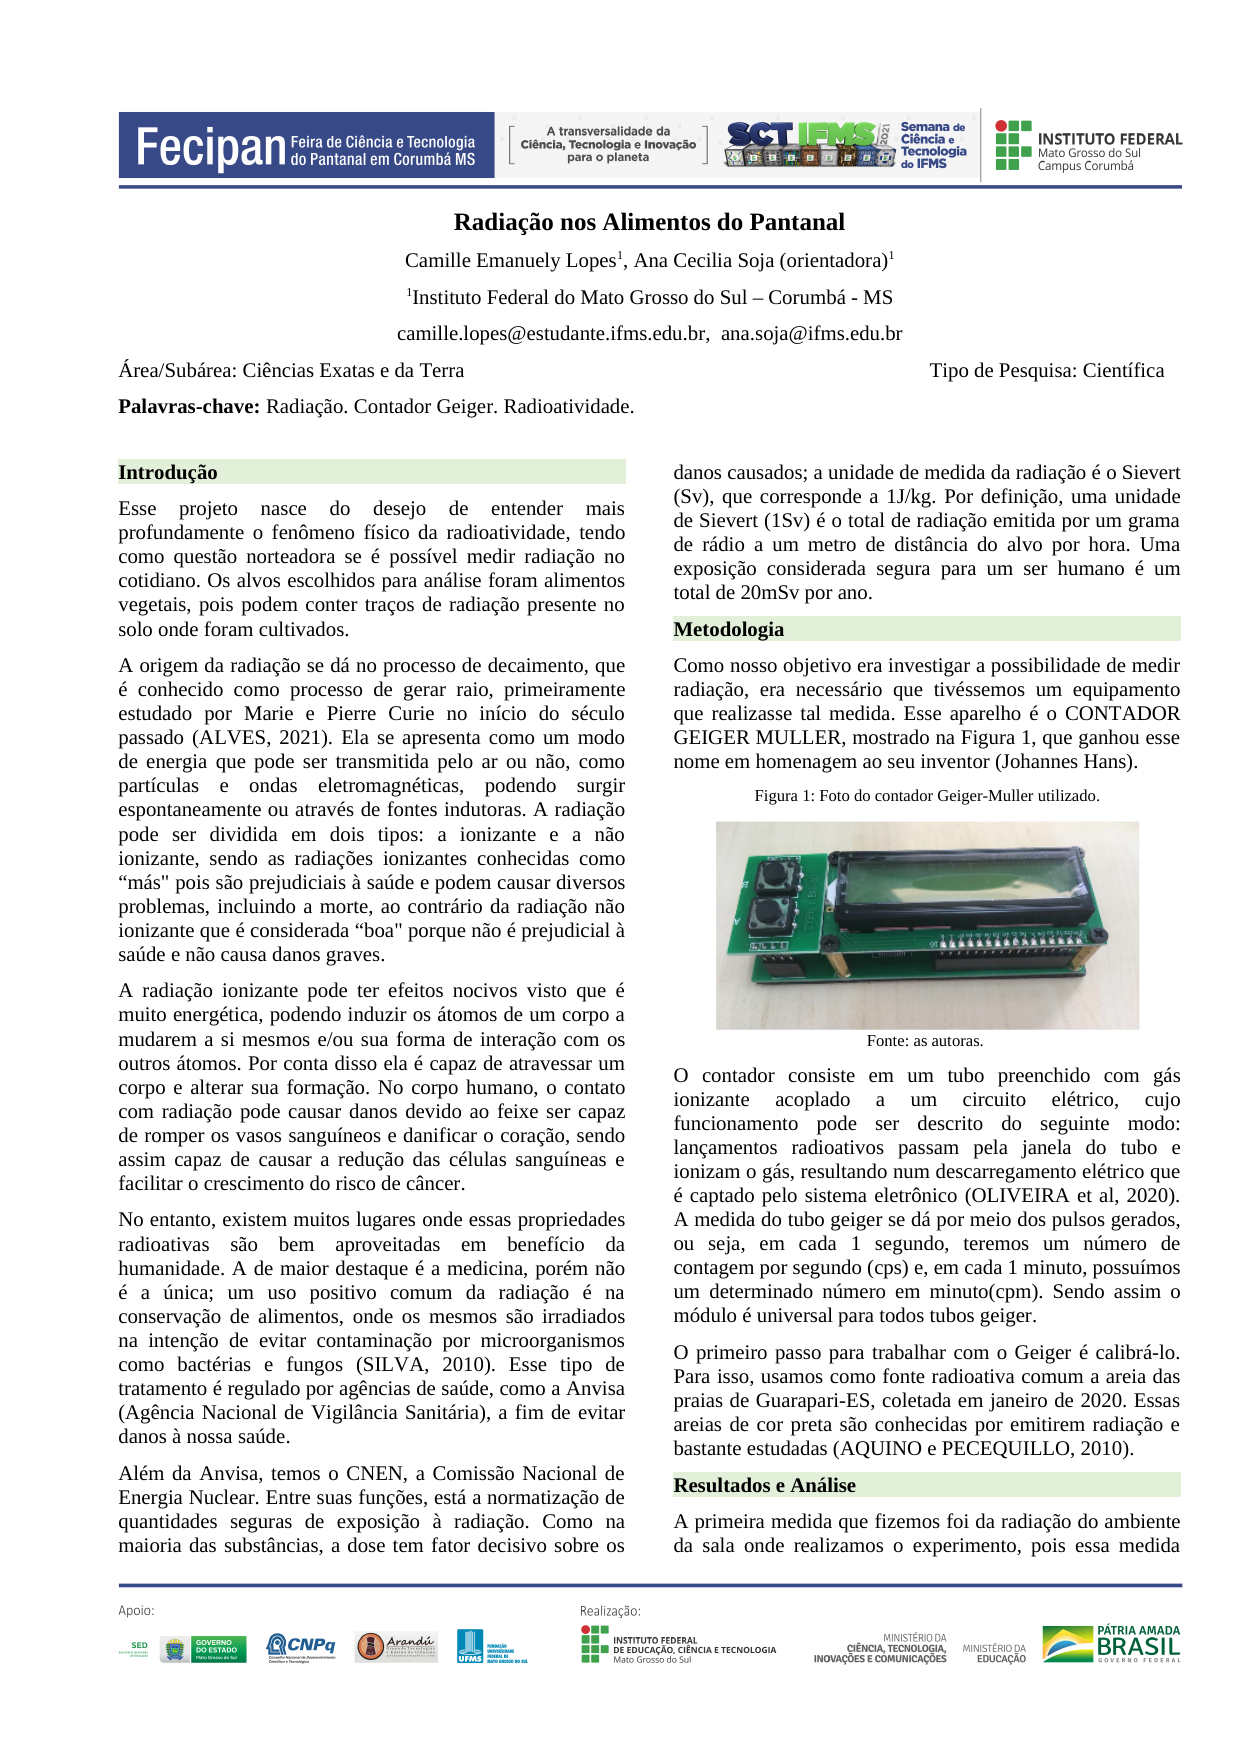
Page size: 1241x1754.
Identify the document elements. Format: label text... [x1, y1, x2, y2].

text O primeiro passo para trabalhar com o Geiger é calibrá-lo. Para isso, usamos como fonte radioativa comum a areia das praias de Guarapari-ES, coletada em janeiro de 2020. Essas areias de cor preta são conhecidas por emitirem radiação e bastante estudadas (AQUINO e PECEQUILLO, 2010). [673, 1340, 1181, 1460]
text Resultados e Análise [673, 1472, 1181, 1497]
text Além da Anvisa, temos o CNEN, a Comissão Nacional de Energia Nuclear. Entre suas funções, está a normatização de quantidades seguras de exposição à radiação. Como na maioria das substâncias, a dose tem fator decisivo sobre os [118, 1461, 626, 1557]
text O contador consiste em um tubo preenchido com gás ionizante acoplado a um circuito elétrico, cujo funcionamento pode ser descrito do seguinte modo: lançamentos radioativos passam pela janela do tubo e ionizam o gás, resultando num descarregamento elétrico que é captado pelo sistema eletrônico (OLIVEIRA et al, 2020). A medida do tubo geiger se dá por meio dos pulsos gerados, ou seja, em cada 1 segundo, teremos um número de contagem por segundo (cps) e, em cada 1 minuto, possuímos um determinado número em minuto(cpm). Sendo assim o módulo é universal para todos tubos geiger. [673, 1062, 1181, 1327]
text Área/Subárea: Ciências Exatas e da Terra Tipo de Pesquisa: Científica [118, 358, 1181, 382]
text A origem da radiação se dá no processo de decaimento, que é conhecido como processo de gerar raio, primeiramente estudado por Marie e Pierre Curie no início do século passado (ALVES, 2021). Ela se apresenta como um modo de energia que pode ser transmitida pelo ar ou não, como partículas e ondas eletromagnéticas, podendo surgir espontaneamente ou através de fontes indutoras. A radiação pode ser dividida em dois tipos: a ionizante e a não ionizante, sendo as radiações ionizantes conhecidas como “más" pois são prejudiciais à saúde e podem causar diversos problemas, incluindo a morte, ao contrário da radiação não ionizante que é considerada “boa" porque não é prejudicial à saúde e não causa danos graves. [118, 653, 626, 966]
text A primeira medida que fizemos foi da radiação do ambiente da sala onde realizamos o experimento, pois essa medida [673, 1509, 1181, 1557]
text A radiação ionizante pode ter efeitos nocivos visto que é muito energética, podendo induzir os átomos de um corpo a mudarem a si mesmos e/ou sua forma de interação com os outros átomos. Por conta disso ela é capaz de atravessar um corpo e alterar sua formação. No corpo humano, o contato com radiação pode causar danos devido ao feixe ser capaz de romper os vasos sanguíneos e danificar o coração, sendo assim capaz de causar a redução das células sanguíneas e facilitar o crescimento do risco de câncer. [118, 978, 626, 1195]
text danos causados; a unidade de medida da radiação é o Sievert (Sv), que corresponde a 1J/kg. Por definição, uma unidade de Sievert (1Sv) é o total de radiação emitida por um grama de rádio a um metro de distância do alvo por hora. Uma exposição considerada segura para um ser humano é um total de 20mSv por ano. [673, 459, 1181, 604]
text Camille Emanuely Lopes1, Ana Cecilia Soja (orientadora)1 [118, 248, 1181, 272]
text camille.lopes@estudante.ifms.edu.br, ana.soja@ifms.edu.br [118, 321, 1181, 345]
text Palavras-chave: Radiação. Contador Geiger. Radioatividade. [118, 394, 1181, 418]
picture [118, 1583, 1183, 1665]
text Figura 1: Foto do contador Geiger-Muller utilizado. [673, 786, 1181, 805]
text Radiação nos Alimentos do Pantanal [118, 207, 1181, 236]
text No entanto, existem muitos lugares onde essas propriedades radioativas são bem aproveitadas em benefício da humanidade. A de maior destaque é a medicina, porém não é a única; um uso positivo comum da radiação é na conservação de alimentos, onde os mesmos são irradiados na intenção de evitar contaminação por microorganismos como bactérias e fungos (SILVA, 2010). Esse tipo de tratamento é regulado por agências de saúde, como a Anvisa (Agência Nacional de Vigilância Sanitária), a fim de evitar danos à nossa saúde. [118, 1207, 626, 1448]
text Esse projeto nasce do desejo de entender mais profundamente o fenômeno físico da radioatividade, tendo como questão norteadora se é possível medir radiação no cotidiano. Os alvos escolhidos para análise foram alimentos vegetais, pois podem conter traços de radiação presente no solo onde foram cultivados. [118, 496, 626, 641]
text Metodologia [673, 616, 1181, 641]
text Introdução [118, 459, 626, 484]
picture [118, 108, 1183, 189]
picture [715, 817, 1140, 1031]
text Fonte: as autoras. [673, 817, 1181, 1050]
text Como nosso objetivo era investigar a possibilidade de medir radiação, era necessário que tivéssemos um equipamento que realizasse tal medida. Esse aparelho é o CONTADOR GEIGER MULLER, mostrado na Figura 1, que ganhou esse nome em homenagem ao seu inventor (Johannes Hans). [673, 653, 1181, 773]
text 1Instituto Federal do Mato Grosso do Sul – Corumbá - MS [118, 284, 1181, 309]
